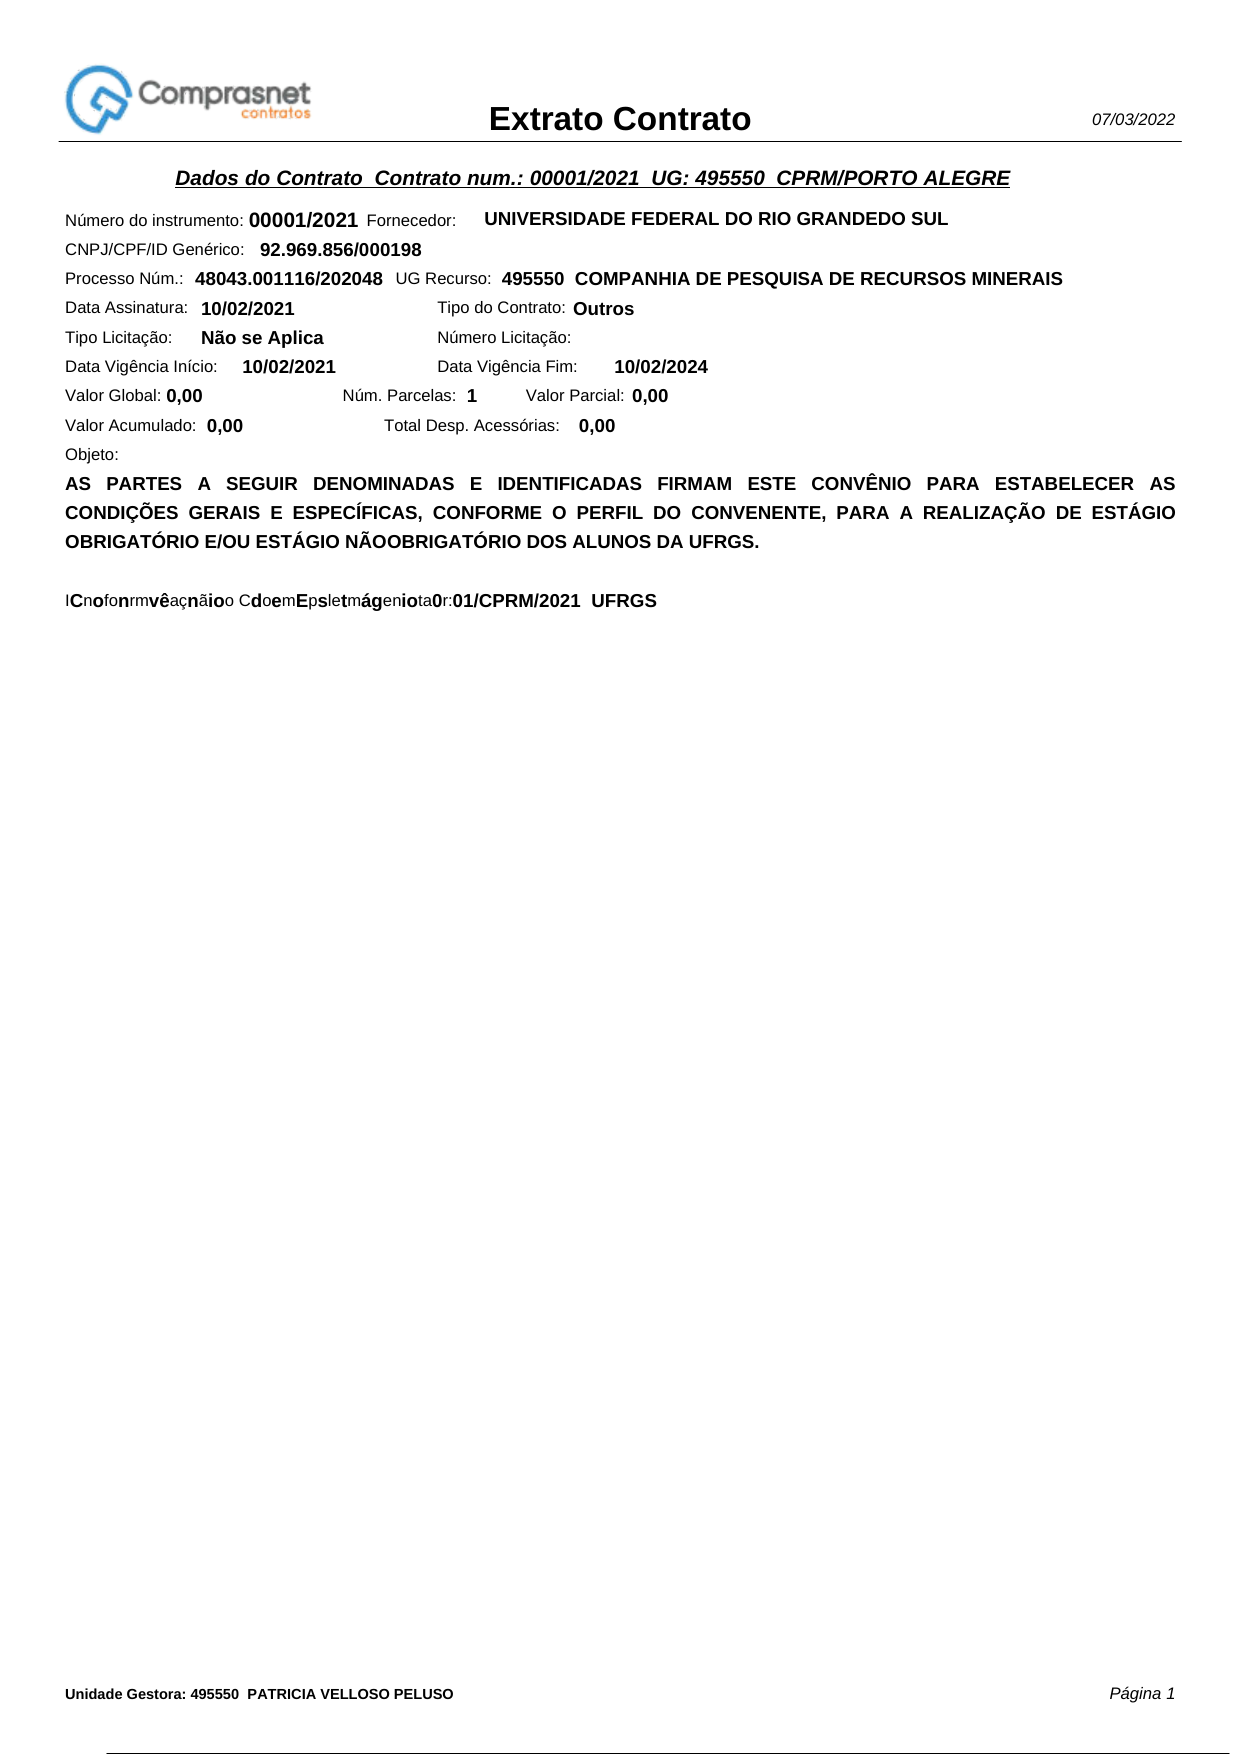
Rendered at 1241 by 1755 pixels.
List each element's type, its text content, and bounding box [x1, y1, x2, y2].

text Tipo Licitação: Não se Aplica Número Licitação: [65, 327, 1193, 348]
text Data Vigência Início: 10/02/2021 Data Vigência Fim: 10/02/2024 Valor Global: 0,00 Núm. Parcelas: 1 Valor Parcial: 0,00 Valor Acumulado: 0,00 Total Desp. Acessórias: 0,00 [65, 356, 709, 436]
text Data Assinatura: 10/02/2021 Tipo do Contrato: Outros [65, 297, 1193, 319]
text Número do instrumento: 00001/2021 Fornecedor: UNIVERSIDADE FEDERAL DO RIO GRANDEDO SUL [65, 207, 1193, 231]
text ICnofonrmvêaçnãioo CdoemEpsletmágeniota0r:01/CPRM/2021 ­ UFRGS [65, 590, 1193, 612]
text Processo Núm.: 48043.001116/2020­48 UG Recurso: 495550 ­ COMPANHIA DE PESQUISA DE RECURSOS MINERAIS [65, 268, 1193, 289]
text Dados do Contrato ­ Contrato num.: 00001/2021 ­ UG: 495550 ­ CPRM/PORTO ALEGRE [48, 166, 1193, 190]
text AS PARTES A SEGUIR DENOMINADAS E IDENTIFICADAS FIRMAM ESTE CONVÊNIO PARA ESTABELECER AS CONDIÇÕES GERAIS E ESPECÍFICAS, CONFORME O PERFIL DO CONVENENTE, PARA A REALIZAÇÃO DE ESTÁGIO OBRIGATÓRIO E/OU ESTÁGIO NÃO­OBRIGATÓRIO DOS ALUNOS DA UFRGS. [65, 473, 1176, 553]
text CNPJ/CPF/ID Genérico: 92.969.856/0001­98 [65, 238, 1193, 260]
text Objeto: [65, 445, 1193, 464]
